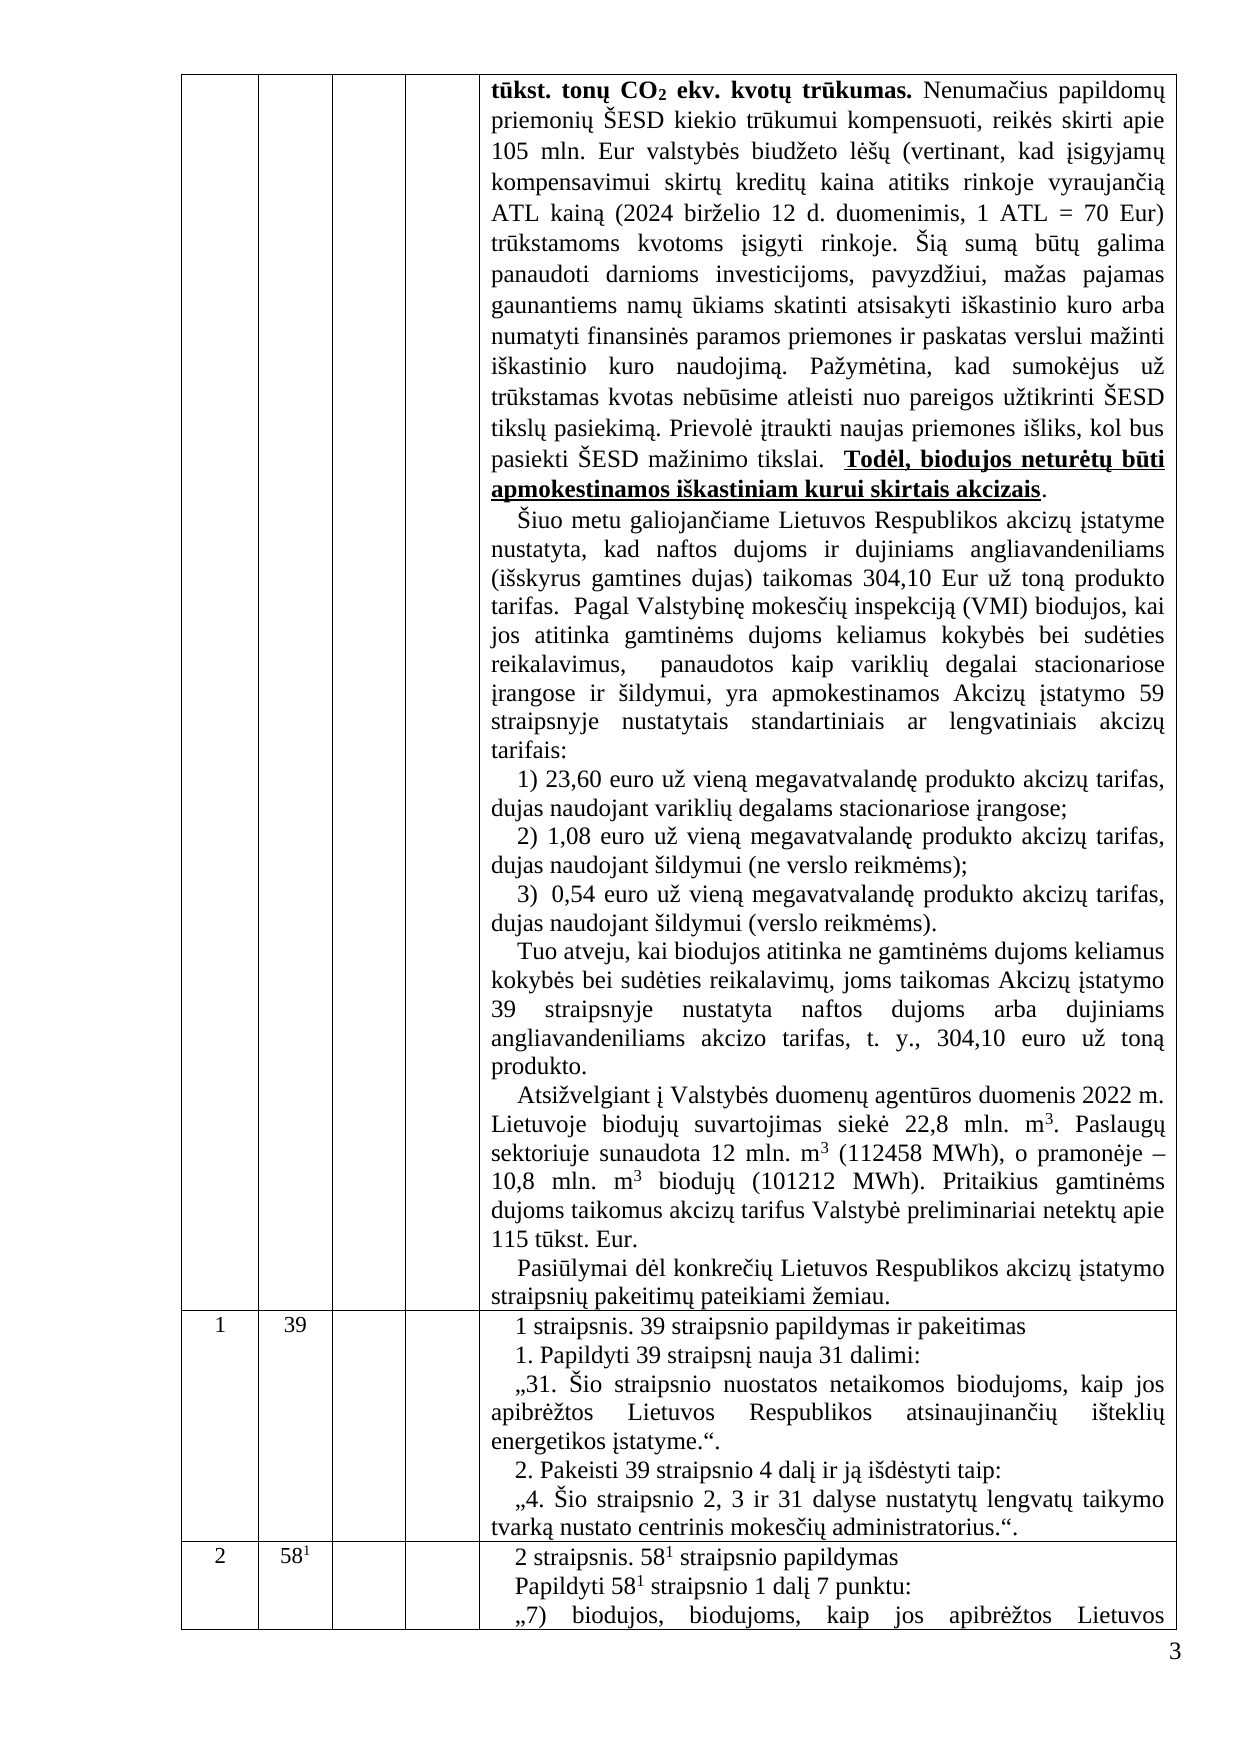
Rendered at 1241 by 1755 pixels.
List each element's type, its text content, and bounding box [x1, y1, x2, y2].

table_cell [406, 75, 479, 1310]
table_cell [182, 75, 258, 1310]
table_cell [406, 1311, 479, 1541]
table_cell [406, 1542, 479, 1628]
table_cell [333, 1542, 405, 1628]
table_cell 1 straipsnis. 39 straipsnio papildymas ir pakeitimas 1. Papildyti 39 straipsnį nauja 31 dalimi: „31. Šio straipsnio nuostatos netaikomos biodujoms, kaip jos apibrėžtos Lietuvos Respublikos atsinaujinančių išteklių energetikos įstatyme.“. 2. Pakeisti 39 straipsnio 4 dalį ir ją išdėstyti taip: „4. Šio straipsnio 2, 3 ir 31 dalyse nustatytų lengvatų taikymo tvarką nustato centrinis mokesčių administratorius.“. [480, 1311, 1176, 1541]
table_cell 2 [182, 1542, 258, 1628]
table_cell 581 [259, 1542, 332, 1628]
table_cell [333, 1311, 405, 1541]
table_cell 2 straipsnis. 581 straipsnio papildymas Papildyti 581 straipsnio 1 dalį 7 punktu: „7) biodujos, biodujoms, kaip jos apibrėžtos Lietuvos [480, 1542, 1176, 1628]
table_cell [259, 75, 332, 1310]
table_cell tūkst. tonų CO2 ekv. kvotų trūkumas. Nenumačius papildomų priemonių ŠESD kiekio trūkumui kompensuoti, reikės skirti apie 105 mln. Eur valstybės biudžeto lėšų (vertinant, kad įsigyjamų kompensavimui skirtų kreditų kaina atitiks rinkoje vyraujančią ATL kainą (2024 birželio 12 d. duomenimis, 1 ATL = 70 Eur) trūkstamoms kvotoms įsigyti rinkoje. Šią sumą būtų galima panaudoti darnioms investicijoms, pavyzdžiui, mažas pajamas gaunantiems namų ūkiams skatinti atsisakyti iškastinio kuro arba numatyti finansinės paramos priemones ir paskatas verslui mažinti iškastinio kuro naudojimą. Pažymėtina, kad sumokėjus už trūkstamas kvotas nebūsime atleisti nuo pareigos užtikrinti ŠESD tikslų pasiekimą. Prievolė įtraukti naujas priemones išliks, kol bus pasiekti ŠESD mažinimo tikslai. Todėl, biodujos neturėtų būti apmokestinamos iškastiniam kurui skirtais akcizais. Šiuo metu galiojančiame Lietuvos Respublikos akcizų įstatyme nustatyta, kad naftos dujoms ir dujiniams angliavandeniliams (išskyrus gamtines dujas) taikomas 304,10 Eur už toną produkto tarifas. Pagal Valstybinę mokesčių inspekciją (VMI) biodujos, kai jos atitinka gamtinėms dujoms keliamus kokybės bei sudėties reikalavimus, panaudotos kaip variklių degalai stacionariose įrangose ir šildymui, yra apmokestinamos Akcizų įstatymo 59 straipsnyje nustatytais standartiniais ar lengvatiniais akcizų tarifais: 1) 23,60 euro už vieną megavatvalandę produkto akcizų tarifas, dujas naudojant variklių degalams stacionariose įrangose; 2) 1,08 euro už vieną megavatvalandę produkto akcizų tarifas, dujas naudojant šildymui (ne verslo reikmėms); 3) 0,54 euro už vieną megavatvalandę produkto akcizų tarifas, dujas naudojant šildymui (verslo reikmėms). Tuo atveju, kai biodujos atitinka ne gamtinėms dujoms keliamus kokybės bei sudėties reikalavimų, joms taikomas Akcizų įstatymo 39 straipsnyje nustatyta naftos dujoms arba dujiniams angliavandeniliams akcizo tarifas, t. y., 304,10 euro už toną produkto. Atsižvelgiant į Valstybės duomenų agentūros duomenis 2022 m. Lietuvoje biodujų suvartojimas siekė 22,8 mln. m3. Paslaugų sektoriuje sunaudota 12 mln. m3 (112458 MWh), o pramonėje – 10,8 mln. m3 biodujų (101212 MWh). Pritaikius gamtinėms dujoms taikomus akcizų tarifus Valstybė preliminariai netektų apie 115 tūkst. Eur. Pasiūlymai dėl konkrečių Lietuvos Respublikos akcizų įstatymo straipsnių pakeitimų pateikiami žemiau. [480, 75, 1176, 1310]
table_cell 39 [259, 1311, 332, 1541]
table_cell [333, 75, 405, 1310]
table_cell 1 [182, 1311, 258, 1541]
